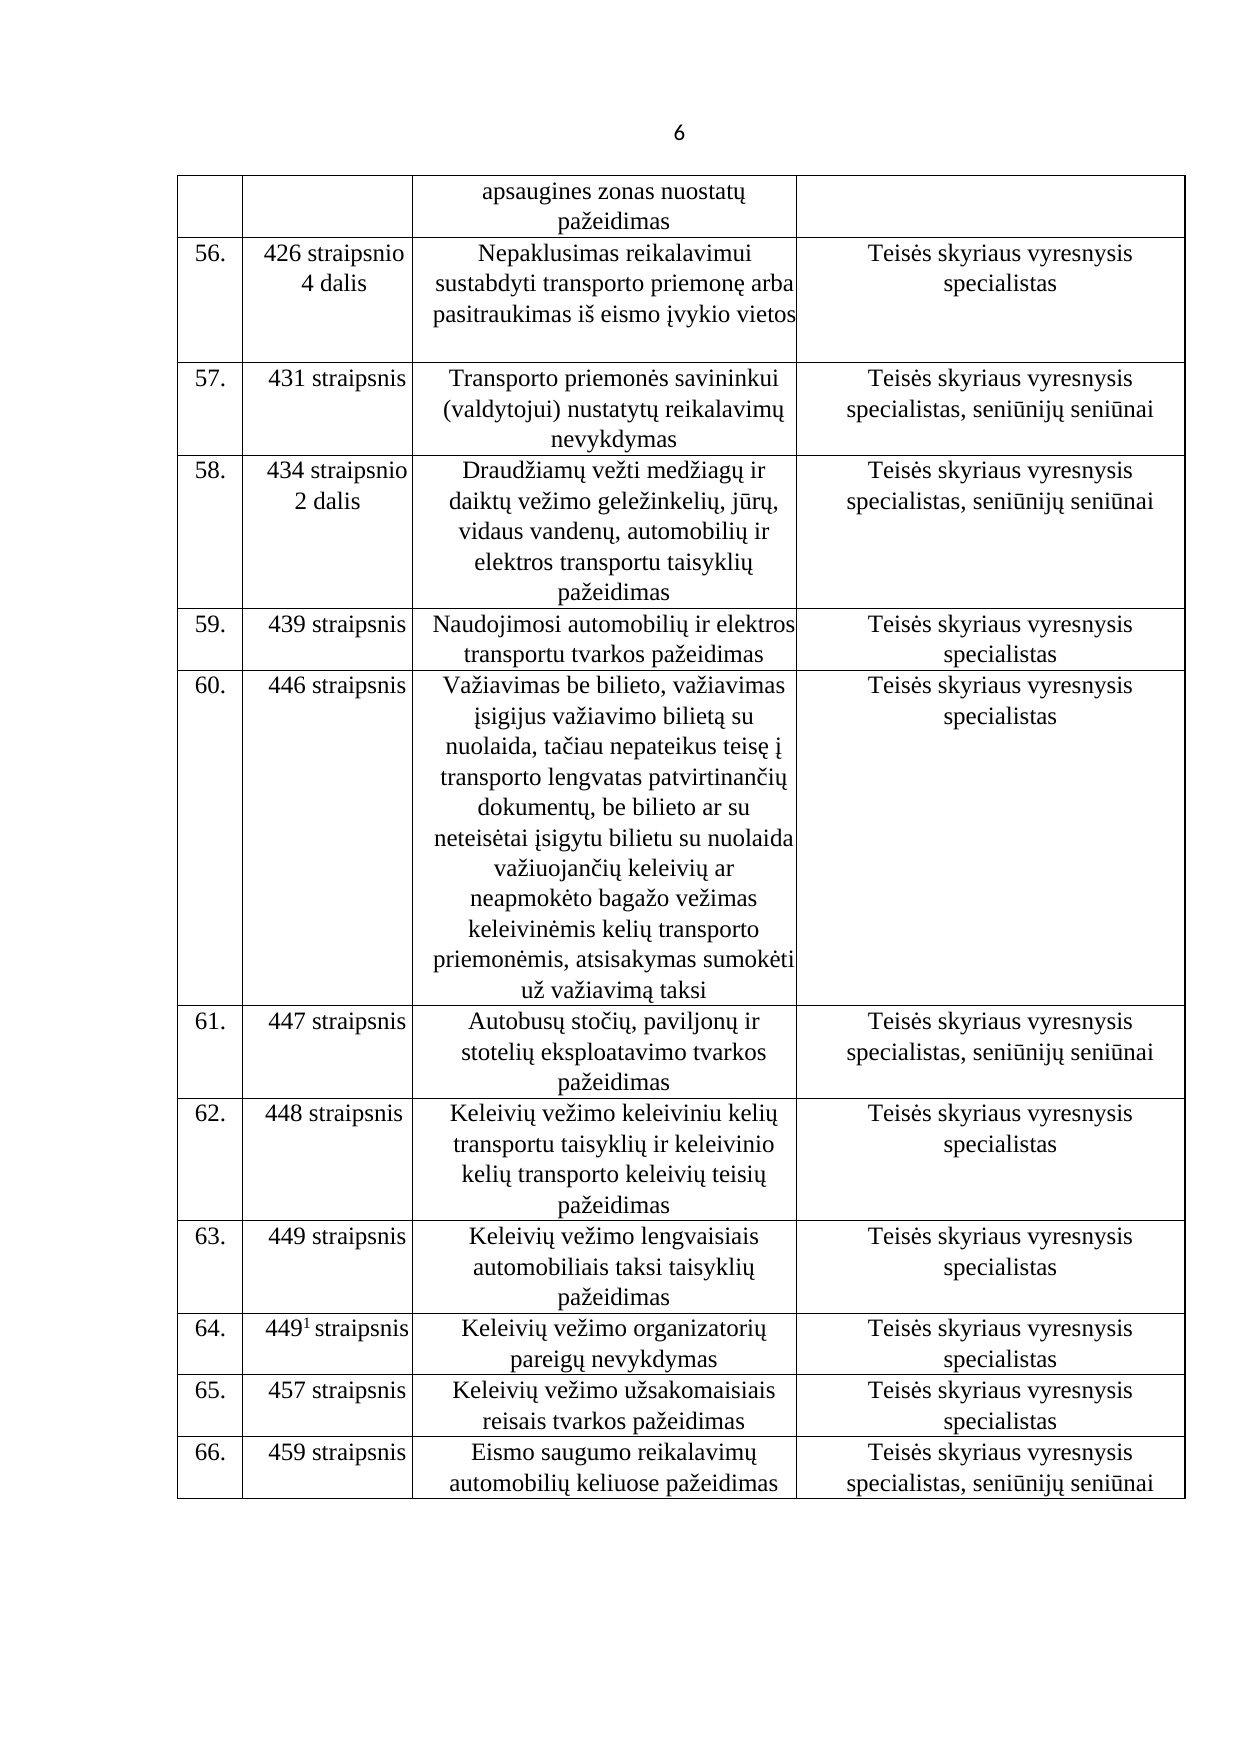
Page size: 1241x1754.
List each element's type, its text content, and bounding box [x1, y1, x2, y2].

table_cell 431 straipsnis [243, 363, 412, 454]
table_cell Teisės skyriaus vyresnysis specialistas, seniūnijų seniūnai [797, 363, 1184, 454]
table_cell Eismo saugumo reikalavimų automobilių keliuose pažeidimas [413, 1437, 796, 1498]
table_cell [178, 176, 242, 237]
table_cell Draudžiamų vežti medžiagų ir daiktų vežimo geležinkelių, jūrų, vidaus vandenų, automobilių ir elektros transportu taisyklių pažeidimas [413, 456, 796, 608]
table_cell Važiavimas be bilieto, važiavimas įsigijus važiavimo bilietą su nuolaida, tačiau nepateikus teisę į transporto lengvatas patvirtinančių dokumentų, be bilieto ar su neteisėtai įsigytu bilietu su nuolaida važiuojančių keleivių ar neapmokėto bagažo vežimas keleivinėmis kelių transporto priemonėmis, atsisakymas sumokėti už važiavimą taksi [413, 671, 796, 1005]
table_cell Teisės skyriaus vyresnysis specialistas [797, 671, 1184, 1005]
table_cell Teisės skyriaus vyresnysis specialistas [797, 609, 1184, 669]
table_cell Keleivių vežimo užsakomaisiais reisais tvarkos pažeidimas [413, 1375, 796, 1436]
table_cell apsaugines zonas nuostatų pažeidimas [413, 176, 796, 237]
table_cell Keleivių vežimo keleiviniu kelių transportu taisyklių ir keleivinio kelių transporto keleivių teisių pažeidimas [413, 1099, 796, 1220]
table_cell 56. [178, 238, 242, 362]
table_cell 65. [178, 1375, 242, 1436]
table_cell 60. [178, 671, 242, 1005]
table_cell Teisės skyriaus vyresnysis specialistas [797, 1221, 1184, 1312]
table_cell Teisės skyriaus vyresnysis specialistas, seniūnijų seniūnai [797, 456, 1184, 608]
table_cell 434 straipsnio 2 dalis [243, 456, 412, 608]
table_cell Keleivių vežimo lengvaisiais automobiliais taksi taisyklių pažeidimas [413, 1221, 796, 1312]
table_cell 61. [178, 1006, 242, 1097]
table_cell Teisės skyriaus vyresnysis specialistas [797, 1314, 1184, 1374]
table_cell 459 straipsnis [243, 1437, 412, 1498]
table_cell Teisės skyriaus vyresnysis specialistas [797, 1099, 1184, 1220]
table_cell 64. [178, 1314, 242, 1374]
table_cell Autobusų stočių, paviljonų ir stotelių eksploatavimo tvarkos pažeidimas [413, 1006, 796, 1097]
table_cell [243, 176, 412, 237]
table_cell 448 straipsnis [243, 1099, 412, 1220]
table_cell Teisės skyriaus vyresnysis specialistas, seniūnijų seniūnai [797, 1006, 1184, 1097]
table_cell 63. [178, 1221, 242, 1312]
table_cell 57. [178, 363, 242, 454]
table_cell 447 straipsnis [243, 1006, 412, 1097]
table_cell 66. [178, 1437, 242, 1498]
table_cell Teisės skyriaus vyresnysis specialistas [797, 1375, 1184, 1436]
table_cell Naudojimosi automobilių ir elektros transportu tvarkos pažeidimas [413, 609, 796, 669]
table_cell 426 straipsnio 4 dalis [243, 238, 412, 362]
table_cell 59. [178, 609, 242, 669]
table_cell Teisės skyriaus vyresnysis specialistas, seniūnijų seniūnai [797, 1437, 1184, 1498]
table_cell 58. [178, 456, 242, 608]
table_cell Nepaklusimas reikalavimui sustabdyti transporto priemonę arba pasitraukimas iš eismo įvykio vietos [413, 238, 796, 362]
table_cell [797, 176, 1184, 237]
table_cell 449 straipsnis [243, 1221, 412, 1312]
table_cell Transporto priemonės savininkui (valdytojui) nustatytų reikalavimų nevykdymas [413, 363, 796, 454]
table_cell 446 straipsnis [243, 671, 412, 1005]
table_cell 4491 straipsnis [243, 1314, 412, 1374]
table_cell 62. [178, 1099, 242, 1220]
table_cell Teisės skyriaus vyresnysis specialistas [797, 238, 1184, 362]
table_cell 439 straipsnis [243, 609, 412, 669]
table_cell Keleivių vežimo organizatorių pareigų nevykdymas [413, 1314, 796, 1374]
table_cell 457 straipsnis [243, 1375, 412, 1436]
